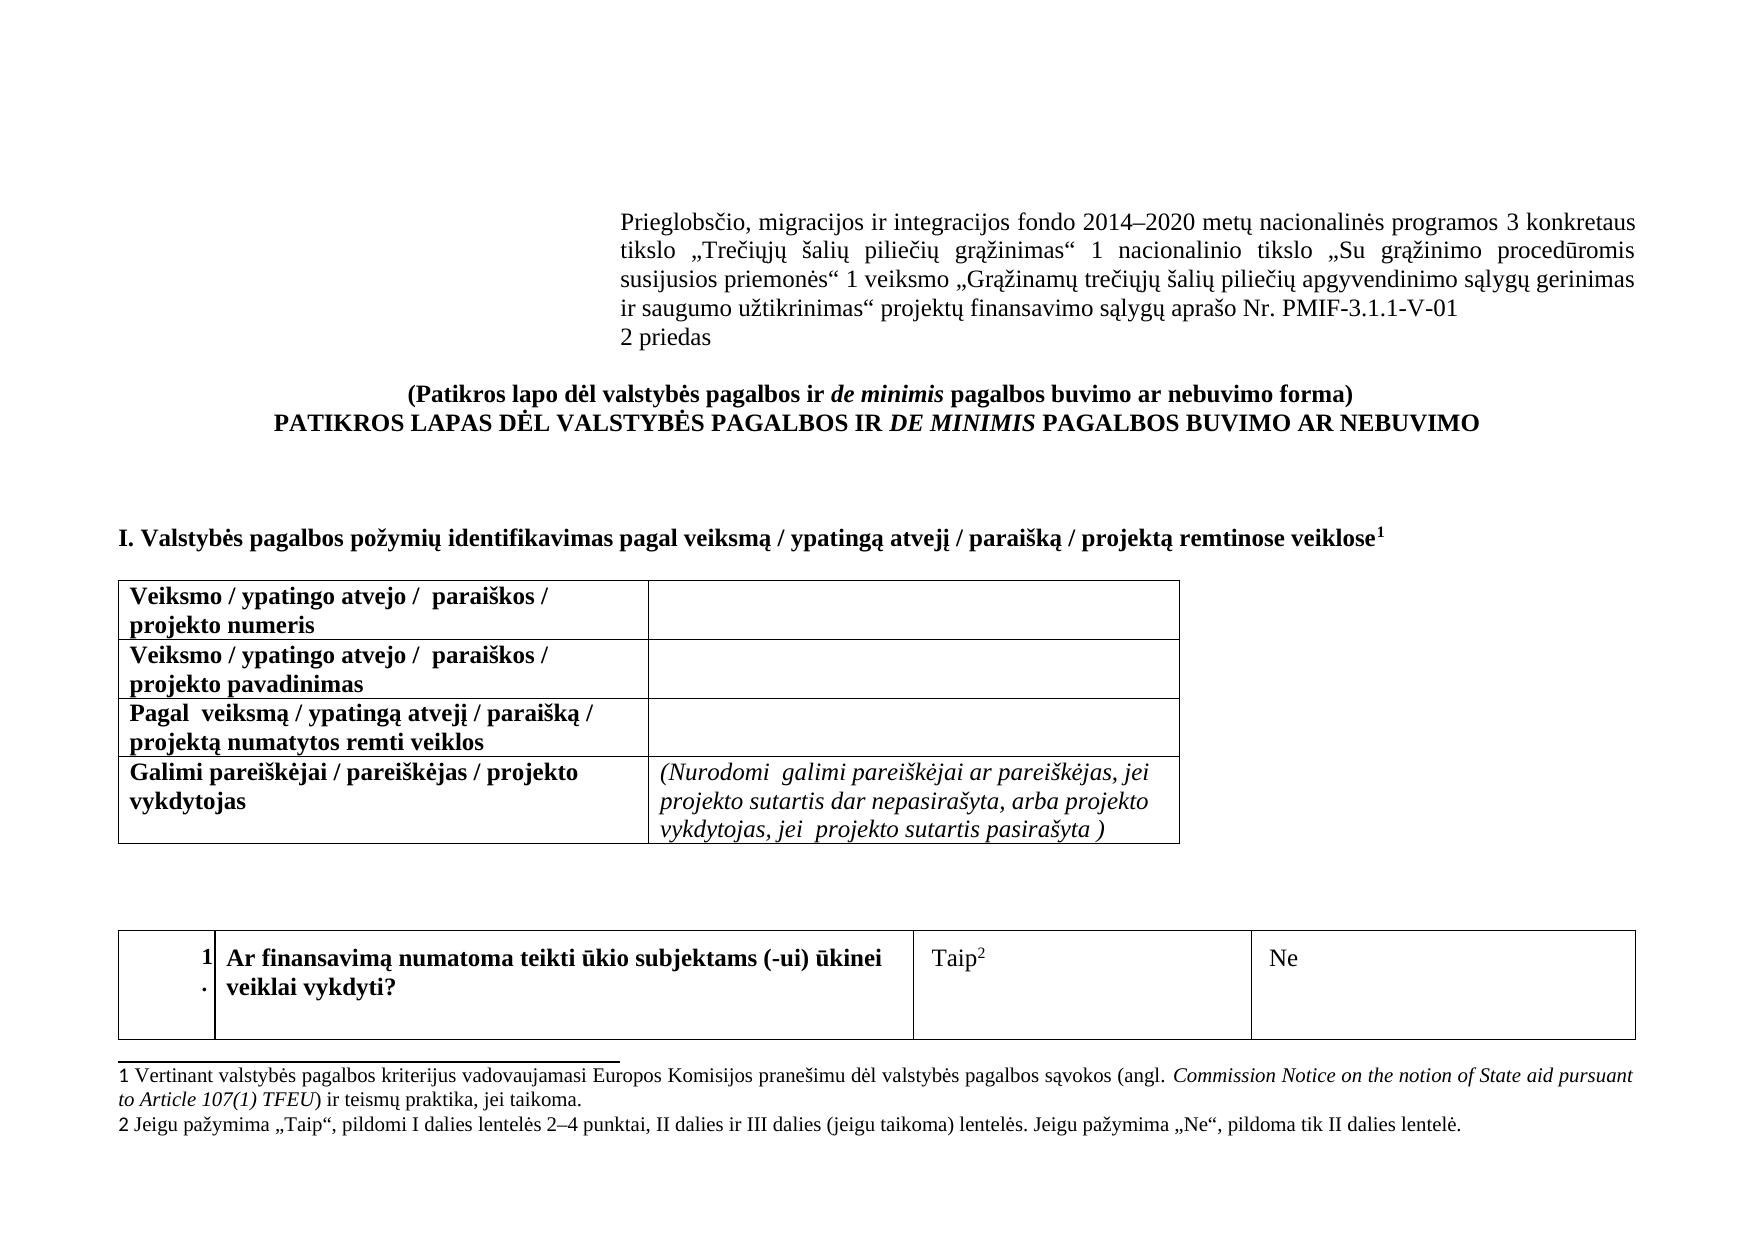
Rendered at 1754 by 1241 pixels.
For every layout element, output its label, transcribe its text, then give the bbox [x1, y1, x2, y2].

table_header [649, 581, 1179, 639]
text (Patikros lapo dėl valstybės pagalbos ir de minimis pagalbos buvimo ar nebuvimo forma) [118, 379, 1636, 408]
table_cell Galimi pareiškėjai / pareiškėjas / projekto vykdytojas [119, 757, 648, 843]
text PATIKROS LAPAS DĖL VALSTYBĖS PAGALBOS IR DE MINIMIS PAGALBOS BUVIMO AR NEBUVIMO [118, 408, 1636, 437]
table_header Ne [1252, 931, 1635, 1038]
table_cell (Nurodomi galimi pareiškėjai ar pareiškėjas, jei projekto sutartis dar nepasirašyta, arba projekto vykdytojas, jei projekto sutartis pasirašyta ) [649, 757, 1179, 843]
table_header [119, 931, 214, 1038]
table_header Ar finansavimą numatoma teikti ūkio subjektams (-ui) ūkinei veiklai vykdyti? [216, 931, 913, 1038]
table_cell Veiksmo / ypatingo atvejo / paraiškos / projekto pavadinimas [119, 640, 648, 697]
table_header Taip [914, 931, 1251, 1038]
text Vertinant valstybės pagalbos kriterijus vadovaujamasi Europos Komisijos pranešimu dėl valstybės pagalbos sąvokos (angl. Commission Notice on the notion of State aid pursuant to Article 107(1) TFEU) ir teismų praktika, jei taikoma. [118, 1062, 1636, 1111]
text 2 priedas [620, 322, 1636, 350]
table_cell Pagal veiksmą / ypatingą atvejį / paraišką / projektą numatytos remti veiklos [119, 699, 648, 756]
table_cell [649, 699, 1179, 756]
table_header Veiksmo / ypatingo atvejo / paraiškos / projekto numeris [119, 581, 648, 639]
table_cell [649, 640, 1179, 697]
text I. Valstybės pagalbos požymių identifikavimas pagal veiksmą / ypatingą atvejį / paraišką / projektą remtinose veiklose [118, 523, 1636, 552]
text Prieglobsčio, migracijos ir integracijos fondo 2014–2020 metų nacionalinės programos 3 konkretaus tikslo „Trečiųjų šalių piliečių grąžinimas“ 1 nacionalinio tikslo „Su grąžinimo procedūromis susijusios priemonės“ 1 veiksmo „Grąžinamų trečiųjų šalių piliečių apgyvendinimo sąlygų gerinimas ir saugumo užtikrinimas“ projektų finansavimo sąlygų aprašo Nr. PMIF-3.1.1-V-01 [620, 207, 1636, 322]
